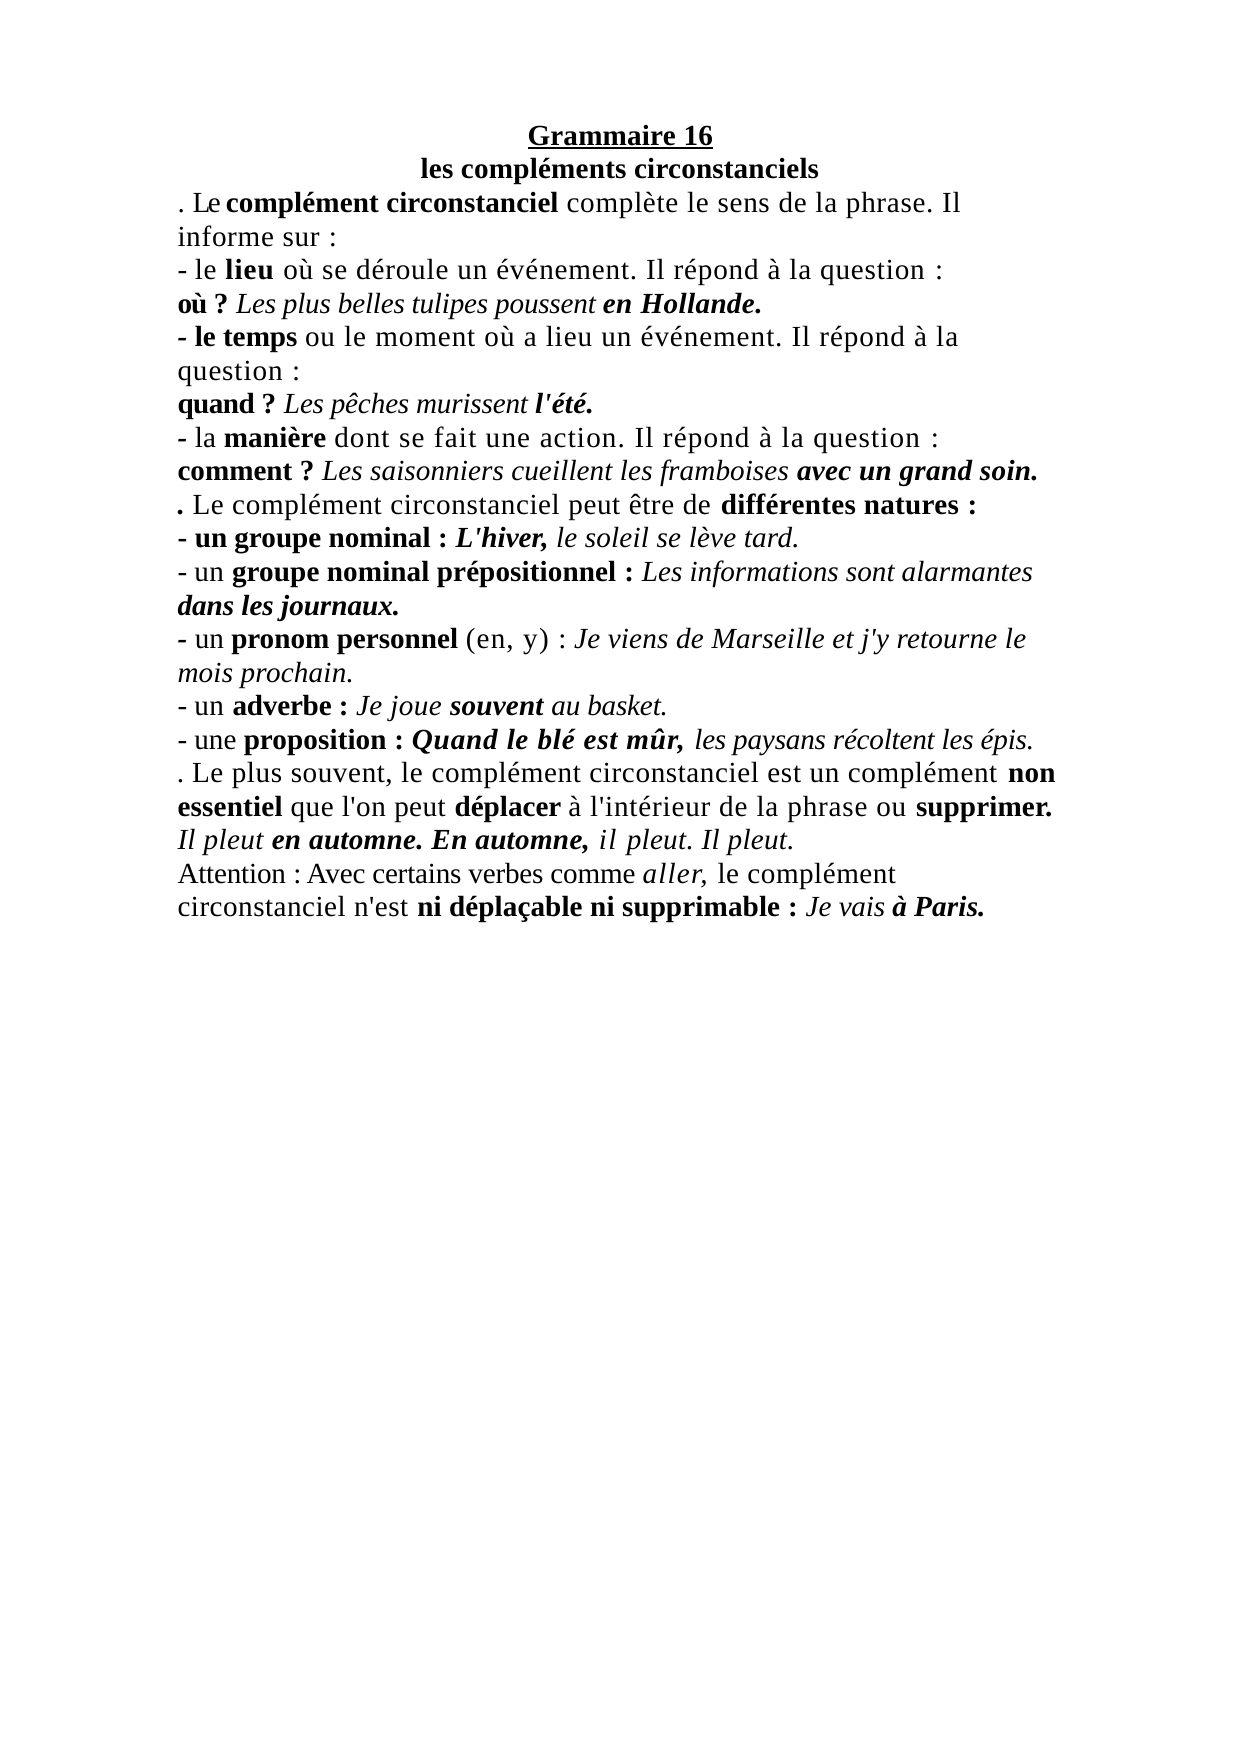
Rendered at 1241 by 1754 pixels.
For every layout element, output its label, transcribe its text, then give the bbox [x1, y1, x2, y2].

text . Le plus souvent, le complément circonstanciel est un complément non essentiel que l'on peut déplacer à l'intérieur de la phrase ou supprimer. [177, 755, 1063, 822]
text - la manière dont se fait une action. Il répond à la question : [177, 420, 1063, 453]
text comment ? Les saisonniers cueillent les framboises avec un grand soin. [177, 453, 1063, 487]
text . Le complément circonstanciel complète le sens de la phrase. Il informe sur : [177, 185, 1063, 252]
text Attention : Avec certains verbes comme aller, le complément circonstanciel n'est ni déplaçable ni supprimable : Je vais à Paris. [177, 856, 1063, 923]
text Il pleut en automne. En automne, il pleut. Il pleut. [177, 822, 1063, 856]
text - une proposition : Quand le blé est mûr, les paysans récoltent les épis. [177, 722, 1063, 755]
text - le lieu où se déroule un événement. Il répond à la question : [177, 252, 1063, 286]
text - un groupe nominal : L'hiver, le soleil se lève tard. [177, 521, 1063, 554]
text où ? Les plus belles tulipes poussent en Hollande. [177, 286, 1063, 319]
text . Le complément circonstanciel peut être de différentes natures : [177, 487, 1063, 521]
text les compléments circonstanciels [177, 152, 1063, 185]
text Grammaire 16 [177, 118, 1063, 152]
text - un pronom personnel (en, y) : Je viens de Marseille et j'y retourne le mois prochain. [177, 621, 1063, 688]
text - le temps ou le moment où a lieu un événement. Il répond à la question : [177, 319, 1063, 386]
text - un adverbe : Je joue souvent au basket. [177, 688, 1063, 722]
text quand ? Les pêches murissent l'été. [177, 386, 1063, 420]
text - un groupe nominal prépositionnel : Les informations sont alarmantes dans les journaux. [177, 554, 1063, 621]
